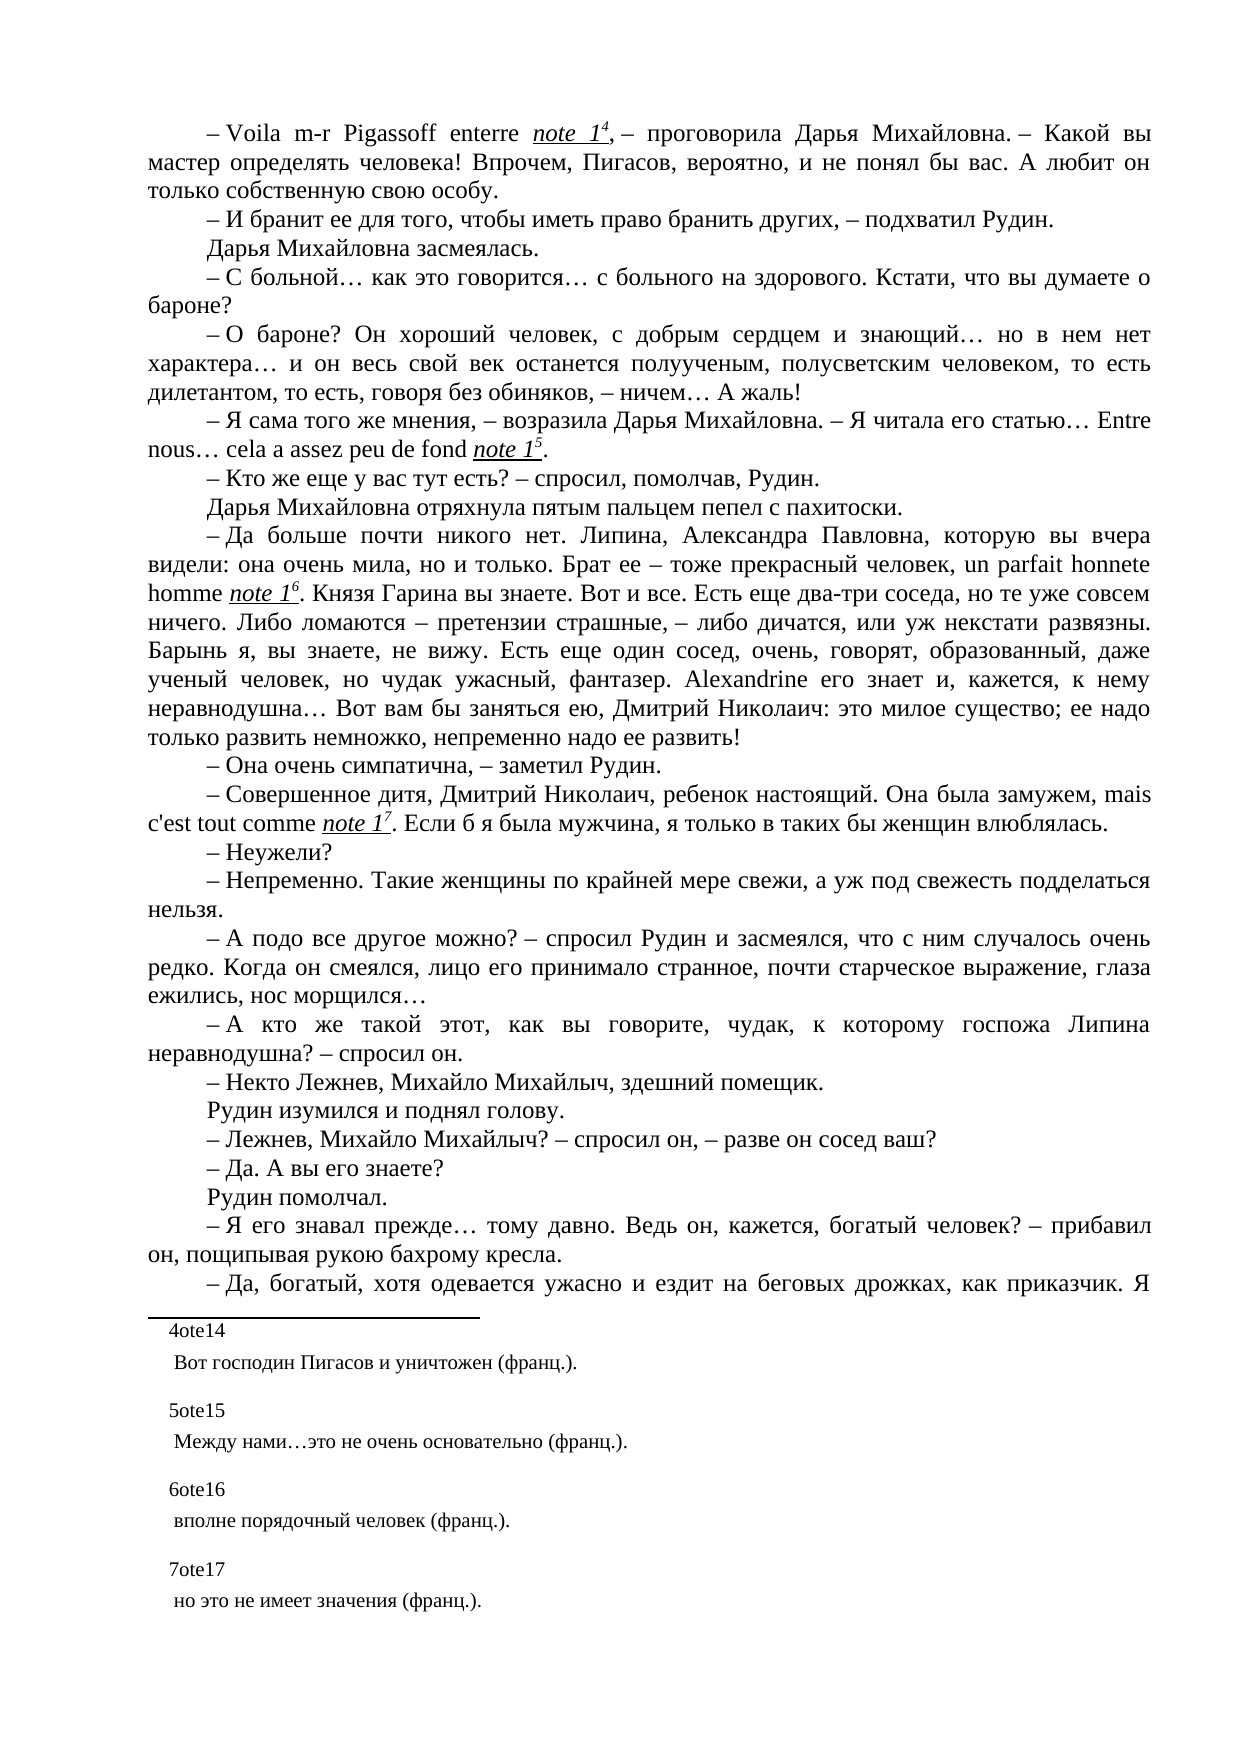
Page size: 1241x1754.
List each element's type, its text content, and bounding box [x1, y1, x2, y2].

text – Совершенное дитя, Дмитрий Николаич, ребенок настоящий. Она была замужем, mais c'est tout comme note 1. Если б я была мужчина, я только в таких бы женщин влюблялась. [148, 779, 1152, 837]
text ote14 [148, 1318, 1152, 1349]
text – Voila m-r Pigassoff enterre note 1, – проговорила Дарья Михайловна. – Какой вы мастер определять человека! Впрочем, Пигасов, вероятно, и не понял бы вас. А любит он только собственную свою особу. [148, 118, 1152, 204]
text – С больной… как это говорится… с больного на здорового. Кстати, что вы думаете о бароне? [148, 262, 1152, 319]
text Дарья Михайловна засмеялась. [148, 233, 1152, 262]
text – Непременно. Такие женщины по крайней мере свежи, а уж под свежесть подделаться нельзя. [148, 866, 1152, 923]
text – И бранит ее для того, чтобы иметь право бранить других, – подхватил Рудин. [148, 204, 1152, 233]
text – А подо все другое можно? – спросил Рудин и засмеялся, что с ним случалось очень редко. Когда он смеялся, лицо его принимало странное, почти старческое выражение, глаза ежились, нос морщился… [148, 923, 1152, 1009]
text ote16 [148, 1477, 1152, 1508]
text – Неужели? [148, 837, 1152, 866]
text – Да. А вы его знаете? [148, 1153, 1152, 1182]
text – Я сама того же мнения, – возразила Дарья Михайловна. – Я читала его статью… Entre nous… cela a assez peu de fond note 1. [148, 406, 1152, 463]
text ote15 [148, 1398, 1152, 1429]
text – Да больше почти никого нет. Липина, Александра Павловна, которую вы вчера видели: она очень мила, но и только. Брат ее – тоже прекрасный человек, un parfait honnete homme note 1. Князя Гарина вы знаете. Вот и все. Есть еще два-три соседа, но те уже совсем ничего. Либо ломаются – претензии страшные, – либо дичатся, или уж некстати развязны. Барынь я, вы знаете, не вижу. Есть еще один сосед, очень, говорят, образованный, даже ученый человек, но чудак ужасный, фантазер. Аlexandrine его знает и, кажется, к нему неравнодушна… Вот вам бы заняться ею, Дмитрий Николаич: это милое существо; ее надо только развить немножко, непременно надо ее развить! [148, 521, 1152, 751]
text ote17 [148, 1556, 1152, 1588]
text но это не имеет значения (франц.). [148, 1588, 1152, 1612]
text Между нами…это не очень основательно (франц.). [148, 1429, 1152, 1453]
text – Я его знавал прежде… тому давно. Ведь он, кажется, богатый человек? – прибавил он, пощипывая рукою бахрому кресла. [148, 1211, 1152, 1268]
text – Она очень симпатична, – заметил Рудин. [148, 751, 1152, 779]
text – Лежнев, Михайло Михайлыч? – спросил он, – разве он сосед ваш? [148, 1124, 1152, 1153]
text Рудин помолчал. [148, 1182, 1152, 1211]
text Вот господин Пигасов и уничтожен (франц.). [148, 1349, 1152, 1374]
text – Некто Лежнев, Михайло Михайлыч, здешний помещик. [148, 1067, 1152, 1096]
text – Кто же еще у вас тут есть? – спросил, помолчав, Рудин. [148, 463, 1152, 492]
text вполне порядочный человек (франц.). [148, 1508, 1152, 1532]
text – А кто же такой этот, как вы говорите, чудак, к которому госпожа Липина неравнодушна? – спросил он. [148, 1009, 1152, 1067]
text Рудин изумился и поднял голову. [148, 1096, 1152, 1124]
text – Да, богатый, хотя одевается ужасно и ездит на беговых дрожках, как приказчик. Я [148, 1268, 1152, 1297]
text – О бароне? Он хороший человек, с добрым сердцем и знающий… но в нем нет характера… и он весь свой век останется полуученым, полусветским человеком, то есть дилетантом, то есть, говоря без обиняков, – ничем… А жаль! [148, 319, 1152, 406]
text Дарья Михайловна отряхнула пятым пальцем пепел с пахитоски. [148, 492, 1152, 521]
